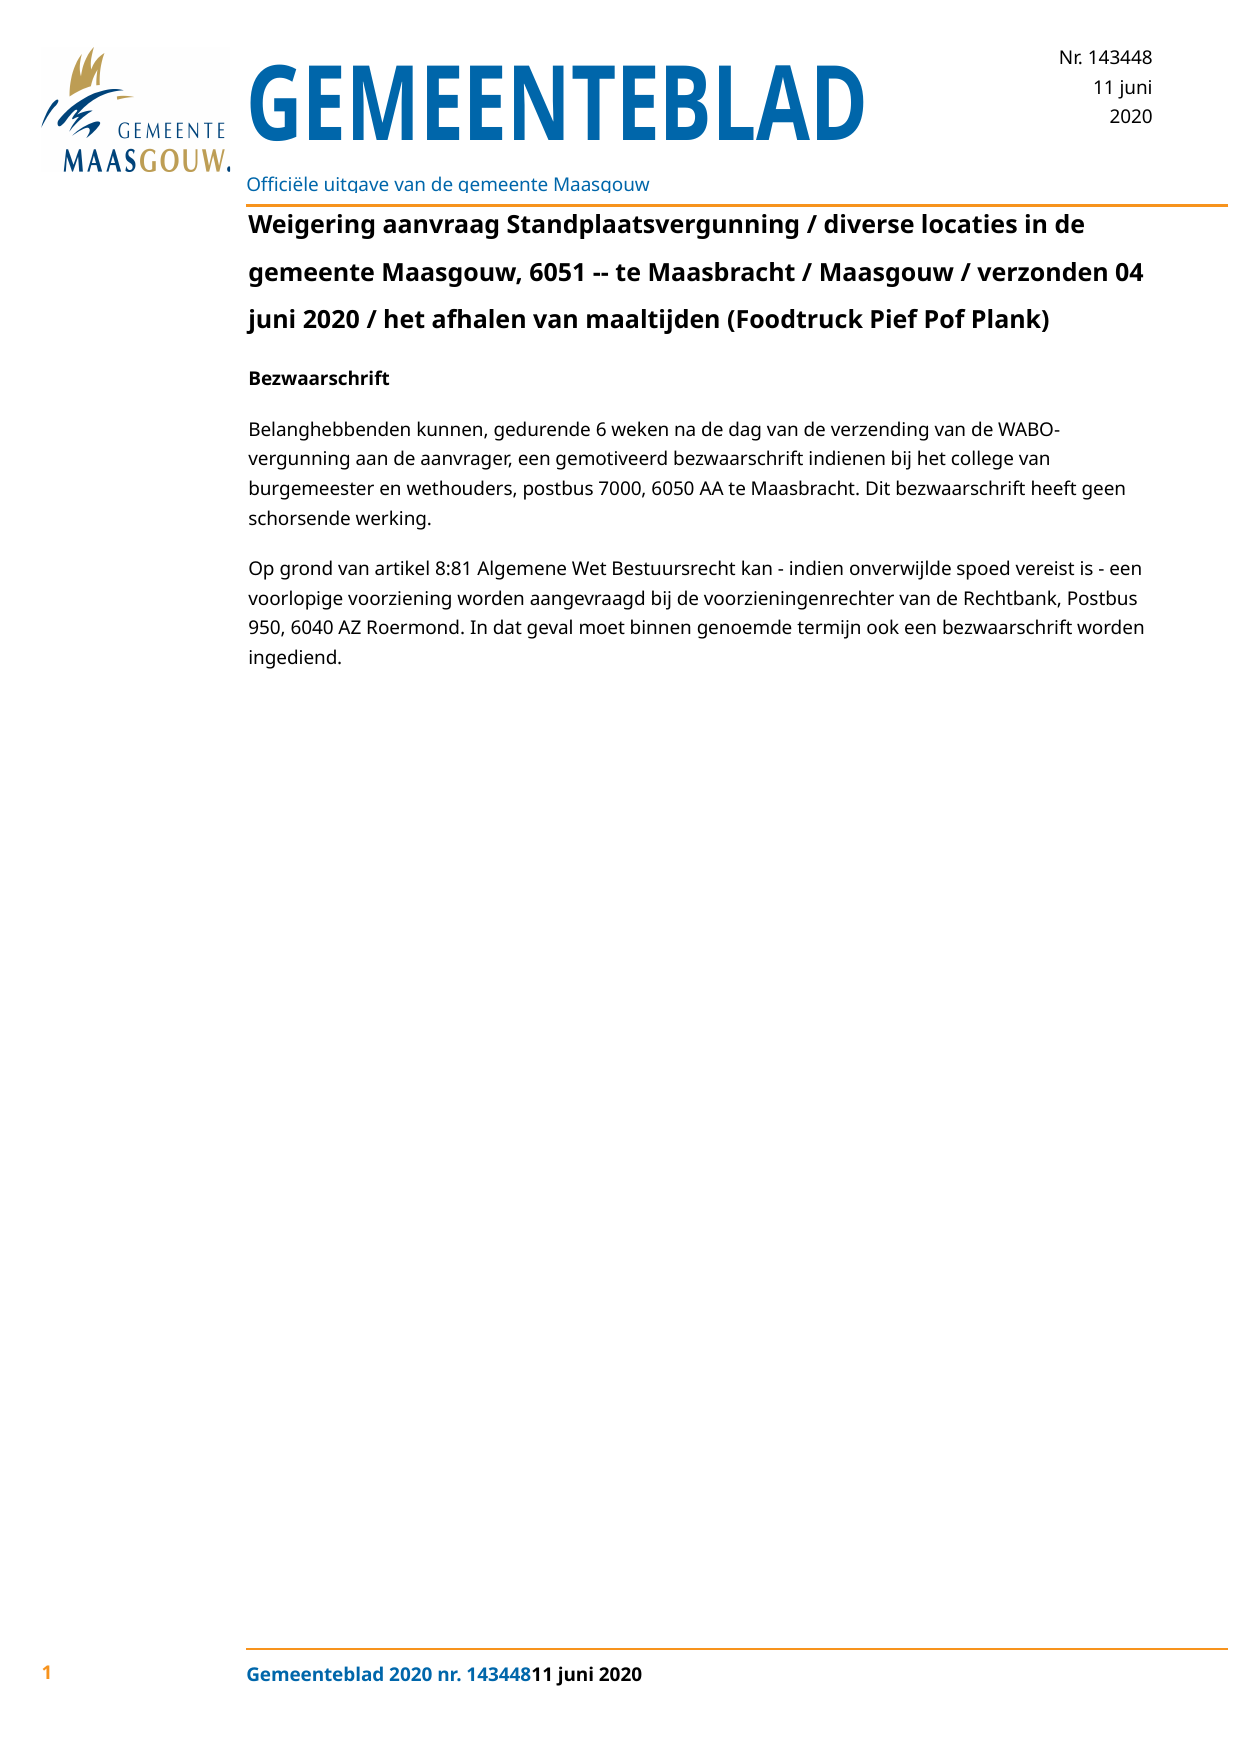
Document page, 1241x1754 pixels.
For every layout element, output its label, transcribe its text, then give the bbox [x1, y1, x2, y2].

picture [41, 47, 231, 172]
text Bezwaarschrift [248, 366, 1152, 391]
text Belanghebbenden kunnen, gedurende 6 weken na de dag van de verzending van de WABO-vergunning aan de aanvrager, een gemotiveerd bezwaarschrift indienen bij het college van burgemeester en wethouders, postbus 7000, 6050 AA te Maasbracht. Dit bezwaarschrift heeft geen schorsende werking. [248, 416, 1152, 530]
text Op grond van artikel 8:81 Algemene Wet Bestuursrecht kan - indien onverwijlde spoed vereist is - een voorlopige voorziening worden aangevraagd bij de voorzieningenrechter van de Rechtbank, Postbus 950, 6040 AZ Roermond. In dat geval moet binnen genoemde termijn ook een bezwaarschrift worden ingediend. [248, 555, 1152, 669]
text Weigering aanvraag Standplaatsvergunning / diverse locaties in de gemeente Maasgouw, 6051 -- te Maasbracht / Maasgouw / verzonden 04 juni 2020 / het afhalen van maaltijden (Foodtruck Pief Pof Plank) [248, 207, 1152, 336]
